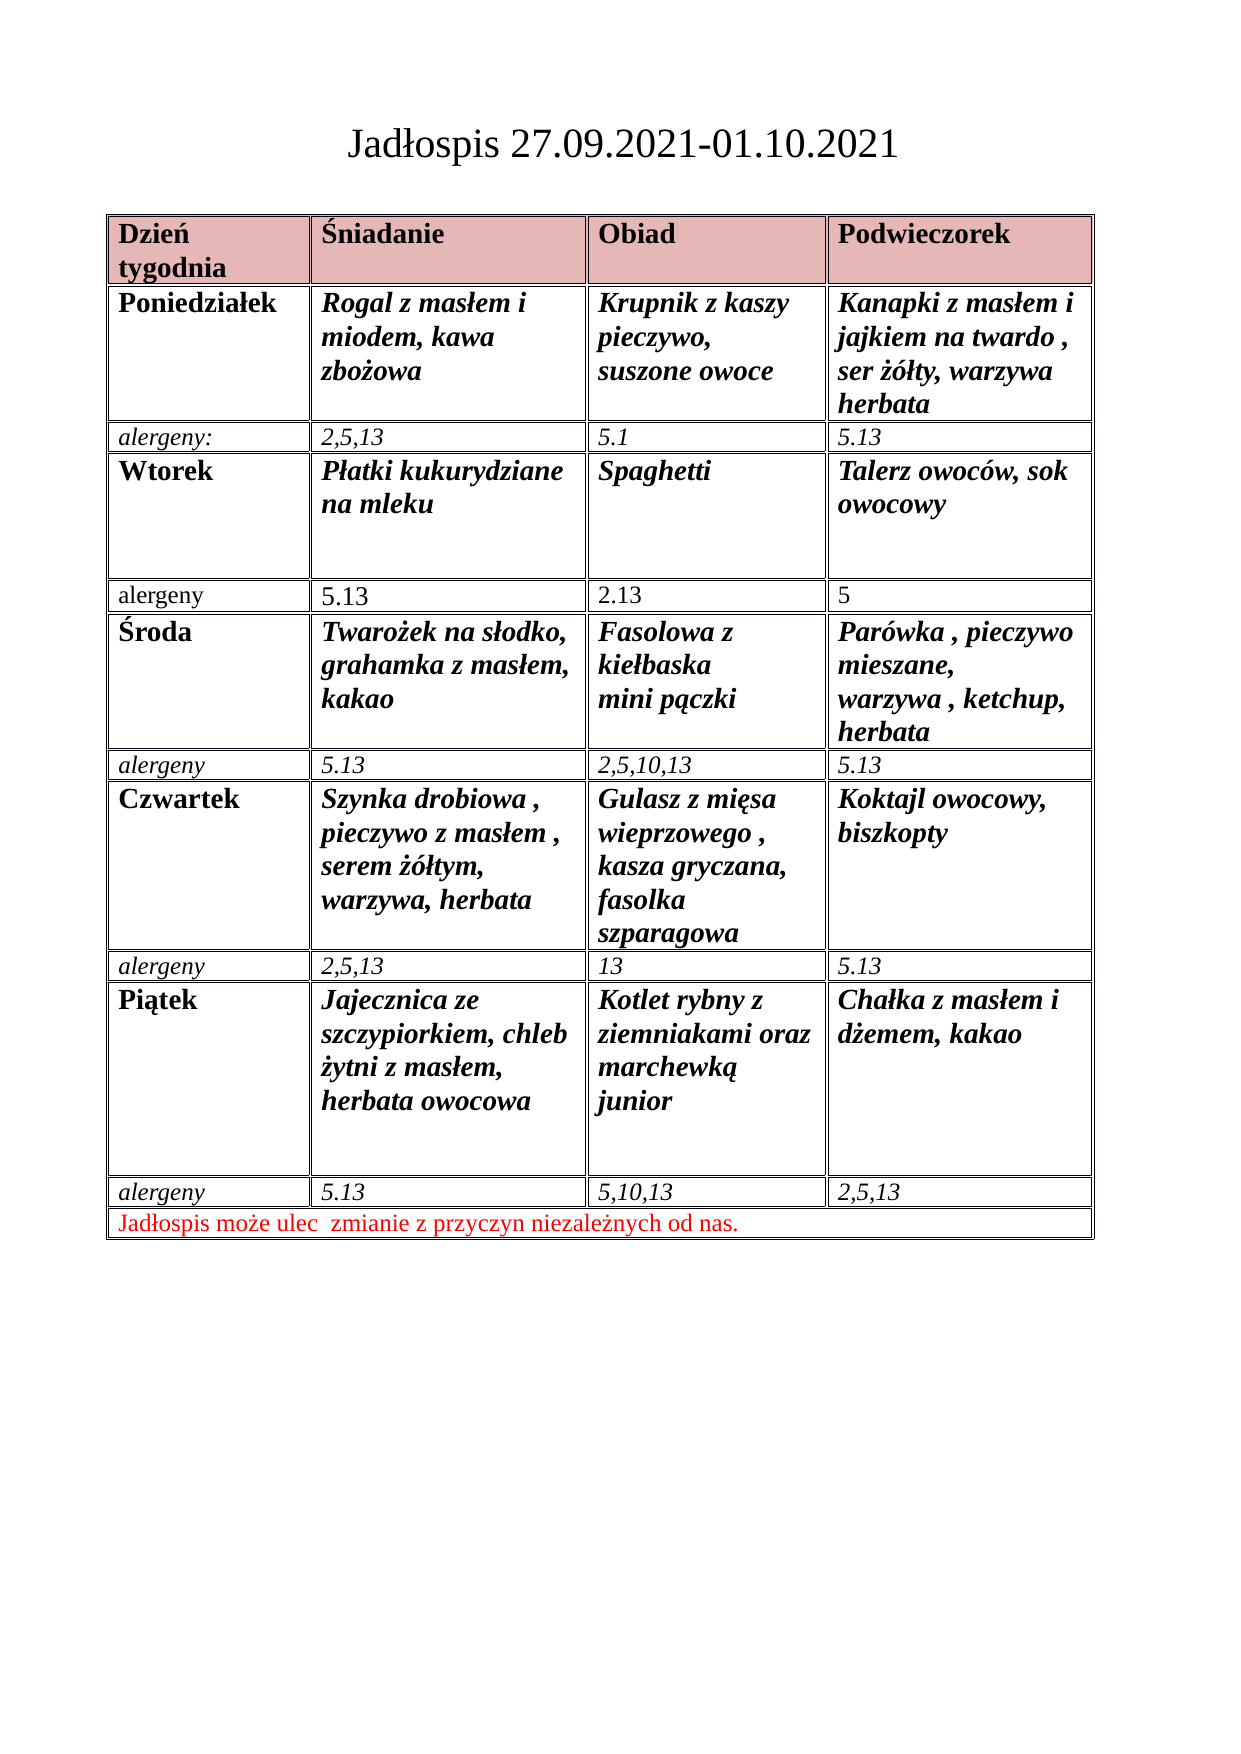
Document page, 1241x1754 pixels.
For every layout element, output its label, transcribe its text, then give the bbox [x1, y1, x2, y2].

table_cell alergeny: [109, 423, 309, 451]
table_cell Twarożek na słodko, grahamka z masłem, kakao [312, 615, 585, 748]
table_cell 5,13 [829, 751, 1091, 779]
table_cell 2,5,10,13 [589, 751, 825, 779]
table_cell Jadłospis może ulec zmianie z przyczyn niezależnych od nas. [109, 1209, 1091, 1237]
table_cell Szynka drobiowa , pieczywo z masłem , serem żółtym, warzywa, herbata [312, 782, 585, 949]
table_cell Kanapki z masłem i jajkiem na twardo , ser żółty, warzywa herbata [829, 287, 1091, 420]
table_cell Piątek [109, 983, 309, 1174]
table_cell 5,10,13 [589, 1178, 825, 1206]
table_cell Wtorek [109, 454, 309, 578]
table_cell 5,13 [312, 581, 585, 611]
table_cell alergeny [109, 1178, 309, 1206]
table_cell 5,13 [829, 423, 1091, 451]
table_cell Poniedziałek [109, 287, 309, 420]
table_cell 5 [829, 581, 1091, 611]
table_cell 5,13 [312, 751, 585, 779]
table_header Śniadanie [312, 217, 585, 283]
table_cell Czwartek [109, 782, 309, 949]
table_header Podwieczorek [829, 217, 1091, 283]
table_cell Jajecznica ze szczypiorkiem, chleb żytni z masłem, herbata owocowa [312, 983, 585, 1174]
table_cell Parówka , pieczywo mieszane, warzywa , ketchup, herbata [829, 615, 1091, 748]
table_cell 2,5,13 [312, 423, 585, 451]
table_cell 5,1 [589, 423, 825, 451]
table_cell Środa [109, 615, 309, 748]
table_header Obiad [589, 217, 825, 283]
table_cell Kotlet rybny z ziemniakami oraz marchewką junior [589, 983, 825, 1174]
table_cell Rogal z masłem i miodem, kawa zbożowa [312, 287, 585, 420]
table_cell alergeny [109, 751, 309, 779]
table_cell 13 [589, 952, 825, 980]
table_cell alergeny [109, 952, 309, 980]
table_cell Gulasz z mięsa wieprzowego , kasza gryczana, fasolka szparagowa [589, 782, 825, 949]
table_cell alergeny [109, 581, 309, 611]
table_cell Fasolowa z kiełbaska mini pączki [589, 615, 825, 748]
table_cell 2,13 [589, 581, 825, 611]
text Jadłospis 27.09.2021-01.10.2021 [118, 118, 1122, 166]
table_cell Talerz owoców, sok owocowy [829, 454, 1091, 578]
table_cell Chałka z masłem i dżemem, kakao [829, 983, 1091, 1174]
table_cell 5,13 [312, 1178, 585, 1206]
table_cell 2,5,13 [829, 1178, 1091, 1206]
table_cell Spaghetti [589, 454, 825, 578]
table_cell Krupnik z kaszy pieczywo, suszone owoce [589, 287, 825, 420]
table_cell Koktajl owocowy, biszkopty [829, 782, 1091, 949]
table_cell 5,13 [829, 952, 1091, 980]
table_cell Płatki kukurydziane na mleku [312, 454, 585, 578]
table_cell 2,5,13 [312, 952, 585, 980]
table_header Dzień tygodnia [109, 217, 309, 283]
